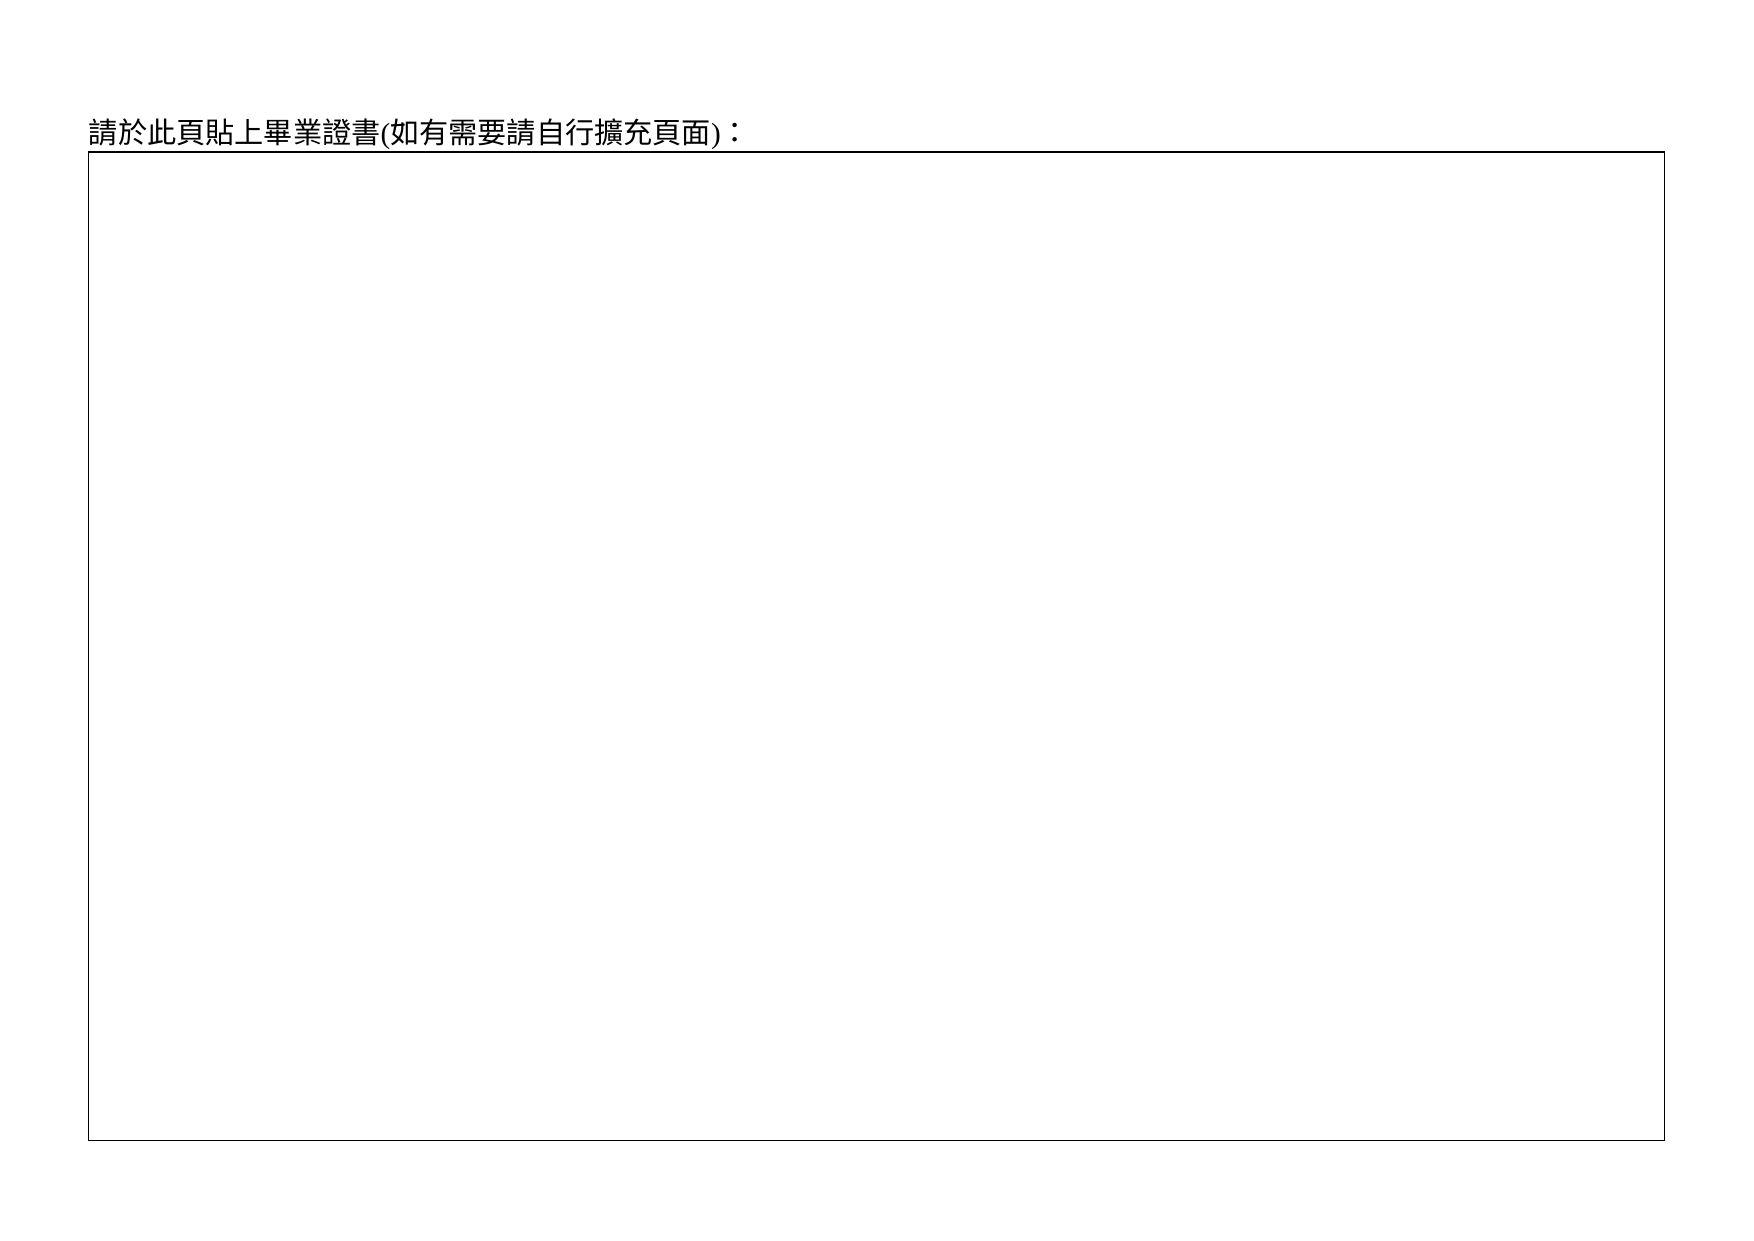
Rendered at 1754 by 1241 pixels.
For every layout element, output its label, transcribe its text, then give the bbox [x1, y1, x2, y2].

table_header [89, 153, 1664, 1140]
text 請於此頁貼上畢業證書(如有需要請自行擴充頁面)： [89, 89, 1665, 151]
